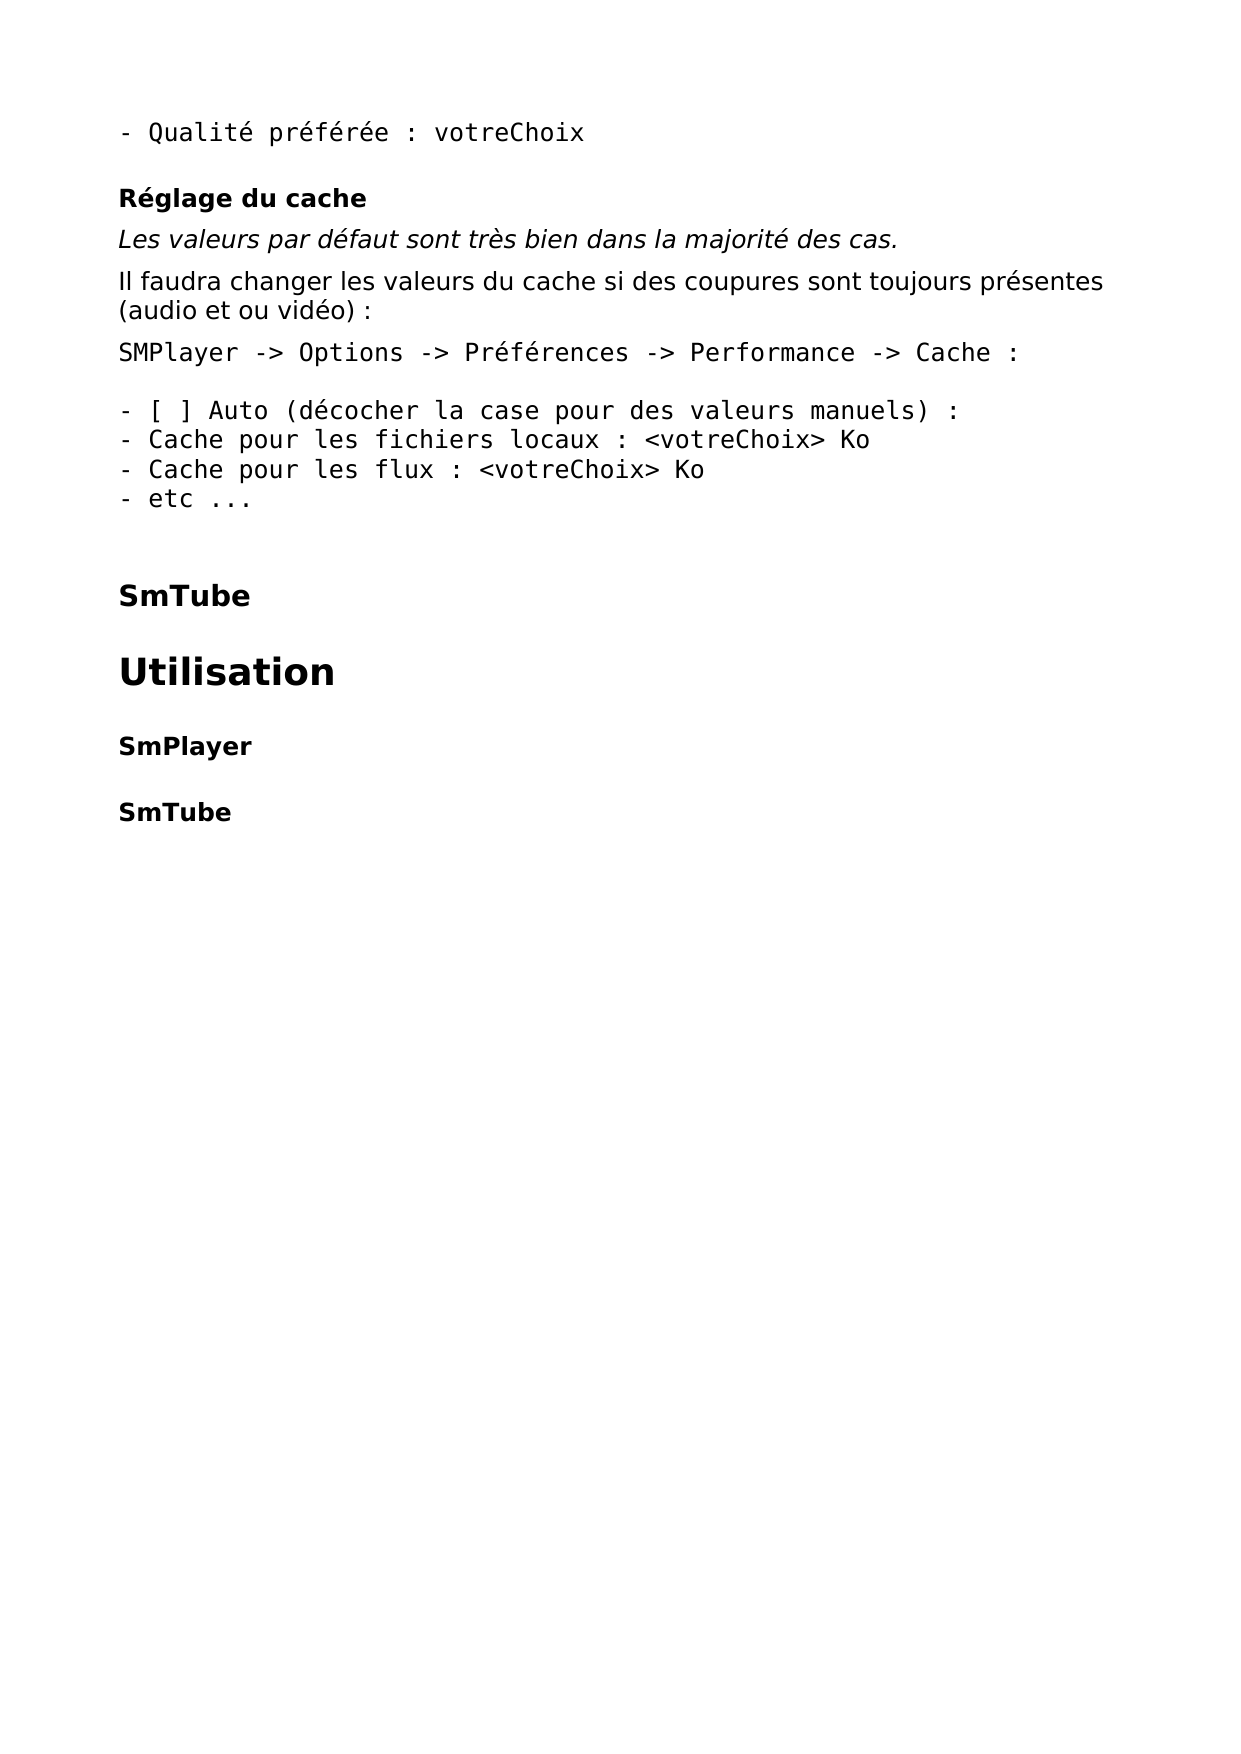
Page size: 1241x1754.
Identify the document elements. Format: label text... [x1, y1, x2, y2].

text SMPlayer -> Options -> Préférences -> Performance -> Cache : - [ ] Auto (décocher la case pour des valeurs manuels) : - Cache pour les fichiers locaux : <votreChoix> Ko - Cache pour les flux : <votreChoix> Ko - etc ... [118, 338, 1122, 542]
subtitle Utilisation [118, 651, 1122, 694]
text - Qualité préférée : votreChoix [118, 118, 1122, 147]
text Il faudra changer les valeurs du cache si des coupures sont toujours présentes (audio et ou vidéo) : [118, 267, 1122, 326]
subtitle SmTube [118, 579, 1122, 613]
subtitle SmPlayer [118, 732, 1122, 761]
text Les valeurs par défaut sont très bien dans la majorité des cas. [118, 226, 1122, 255]
subtitle Réglage du cache [118, 184, 1122, 213]
subtitle SmTube [118, 798, 1122, 828]
